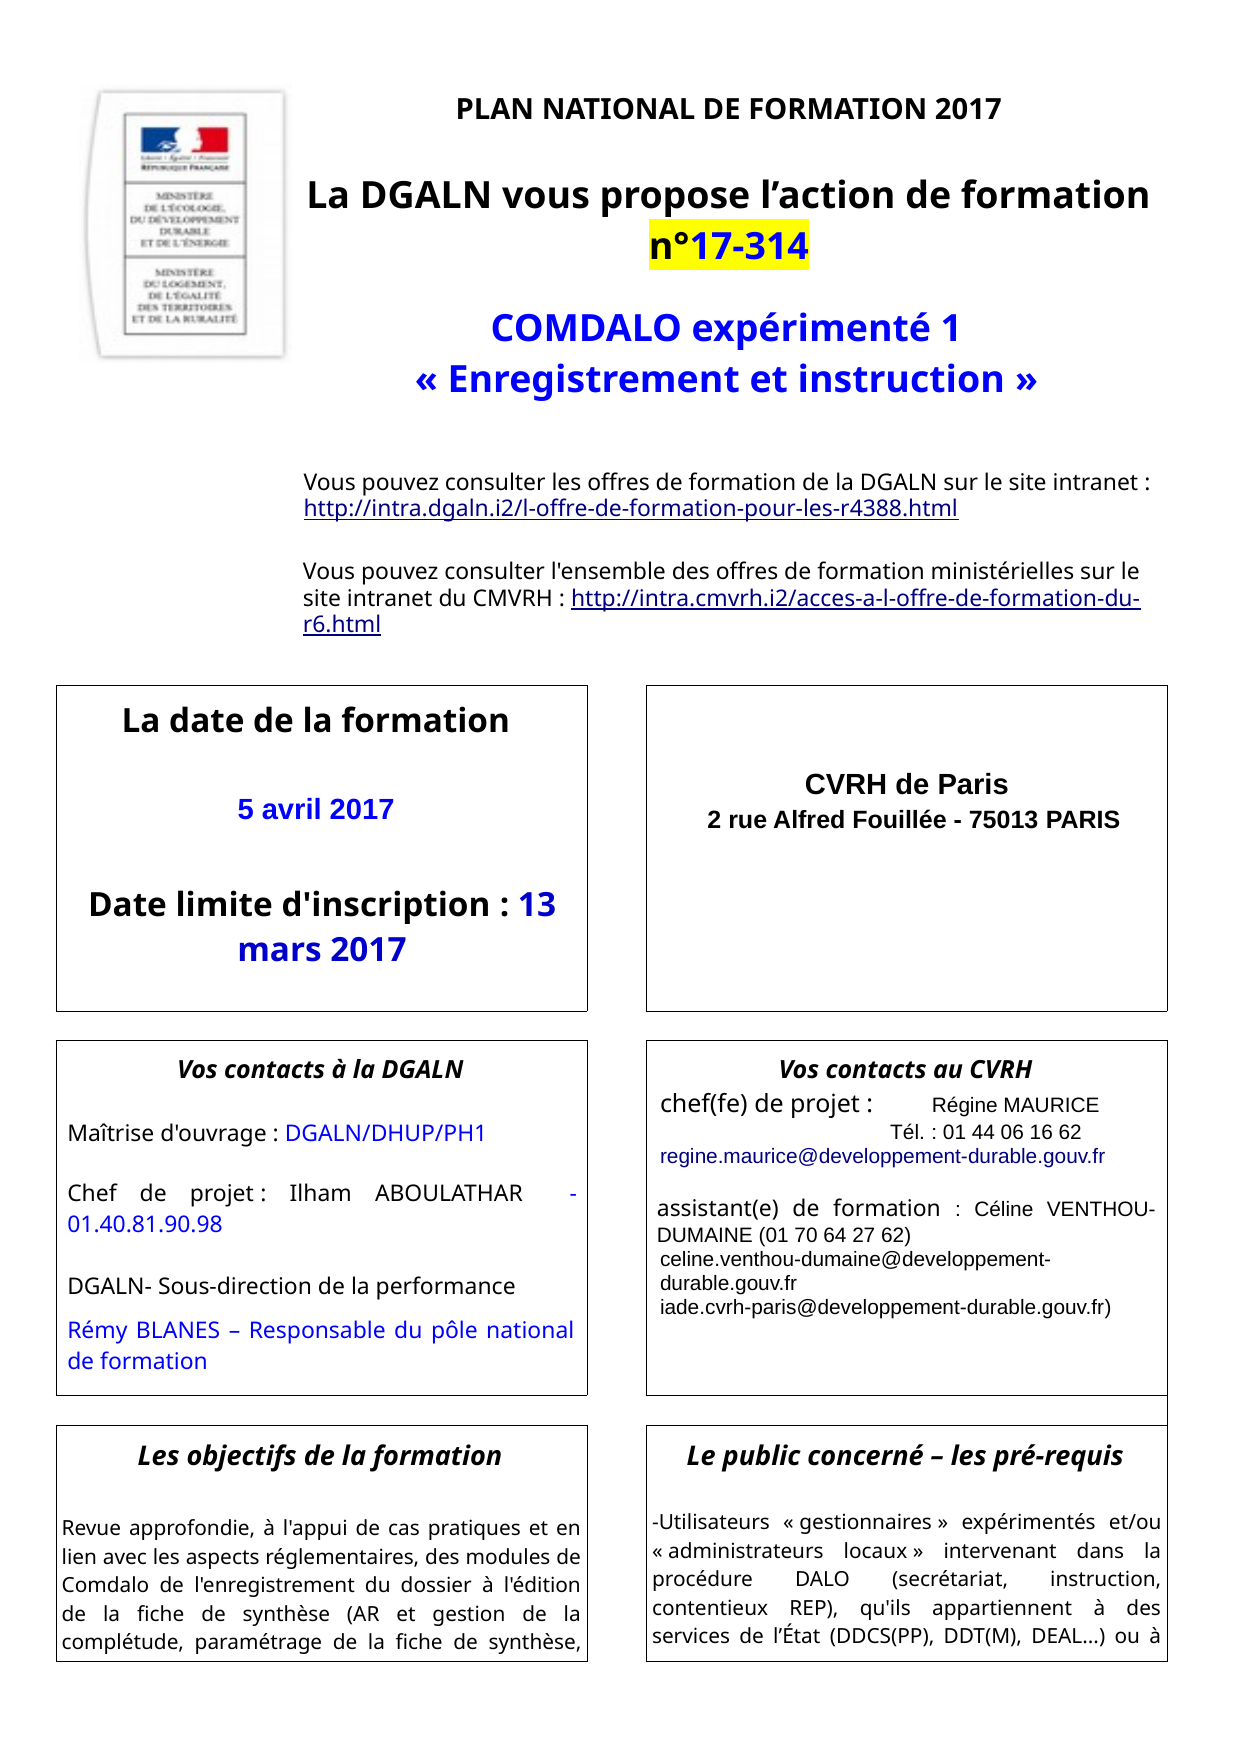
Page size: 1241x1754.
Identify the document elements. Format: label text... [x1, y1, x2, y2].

table_cell [646, 1012, 1167, 1040]
table_cell Les objectifs de la formation Revue approfondie, à l'appui de cas pratiques et en lien avec les aspects réglementaires, des modules de Comdalo de l'enregistrement du dossier à l'édition de la fiche de synthèse (AR et gestion de la complétude, paramétrage de la fiche de synthèse, [57, 1426, 587, 1661]
text Vous pouvez consulter l'ensemble des offres de formation ministérielles sur le site intranet du CMVRH : http://intra.cmvrh.i2/acces-a-l-offre-de-formation-du-r6.html [303, 555, 1165, 639]
table_header La date de la formation 5 avril 2017 Date limite d'inscription : 13 mars 2017 [57, 686, 587, 1011]
table_cell [587, 1395, 646, 1424]
table_cell [588, 1425, 646, 1661]
table_cell Le public concerné – les pré-requis -Utilisateurs « gestionnaires » expérimentés et/ou « administrateurs locaux » intervenant dans la procédure DALO (secrétariat, instruction, contentieux REP), qu'ils appartiennent à des services de l’État (DDCS(PP), DDT(M), DEAL...) ou à [647, 1426, 1167, 1661]
table_cell [587, 1011, 646, 1040]
picture [78, 84, 292, 364]
table_header CVRH de Paris 2 rue Alfred Fouillée - 75013 PARIS [647, 686, 1167, 1011]
table_cell [56, 1396, 587, 1424]
table_cell Vos contacts à la DGALN Maîtrise d'ouvrage : DGALN/DHUP/PH1 Chef de projet : Ilham ABOULATHAR - 01.40.81.90.98 DGALN- Sous-direction de la performance Rémy BLANES – Responsable du pôle national de formation [57, 1041, 587, 1395]
text PLAN NATIONAL DE FORMATION 2017 [292, 88, 1165, 128]
table_cell [56, 1012, 587, 1040]
table_cell [588, 1040, 646, 1395]
table_header [588, 685, 646, 1011]
text La DGALN vous propose l’action de formation n°17-314 [292, 168, 1165, 270]
text Vous pouvez consulter les offres de formation de la DGALN sur le site intranet : http://intra.dgaln.i2/l-offre-de-formation-pour-les-r4388.html [303, 466, 1165, 524]
table_cell [646, 1396, 1167, 1424]
text « Enregistrement et instruction » [118, 352, 1161, 403]
text COMDALO expérimenté 1 [292, 301, 1161, 352]
table_cell Vos contacts au CVRH chef(fe) de projet : Régine MAURICE Tél. : 01 44 06 16 62 regine.maurice@developpement-durable.gouv.fr assistant(e) de formation : Céline VENTHOU-DUMAINE (01 70 64 27 62) celine.venthou-dumaine@developpement-durable.gouv.fr iade.cvrh-paris@developpement-durable.gouv.fr) [647, 1041, 1167, 1395]
